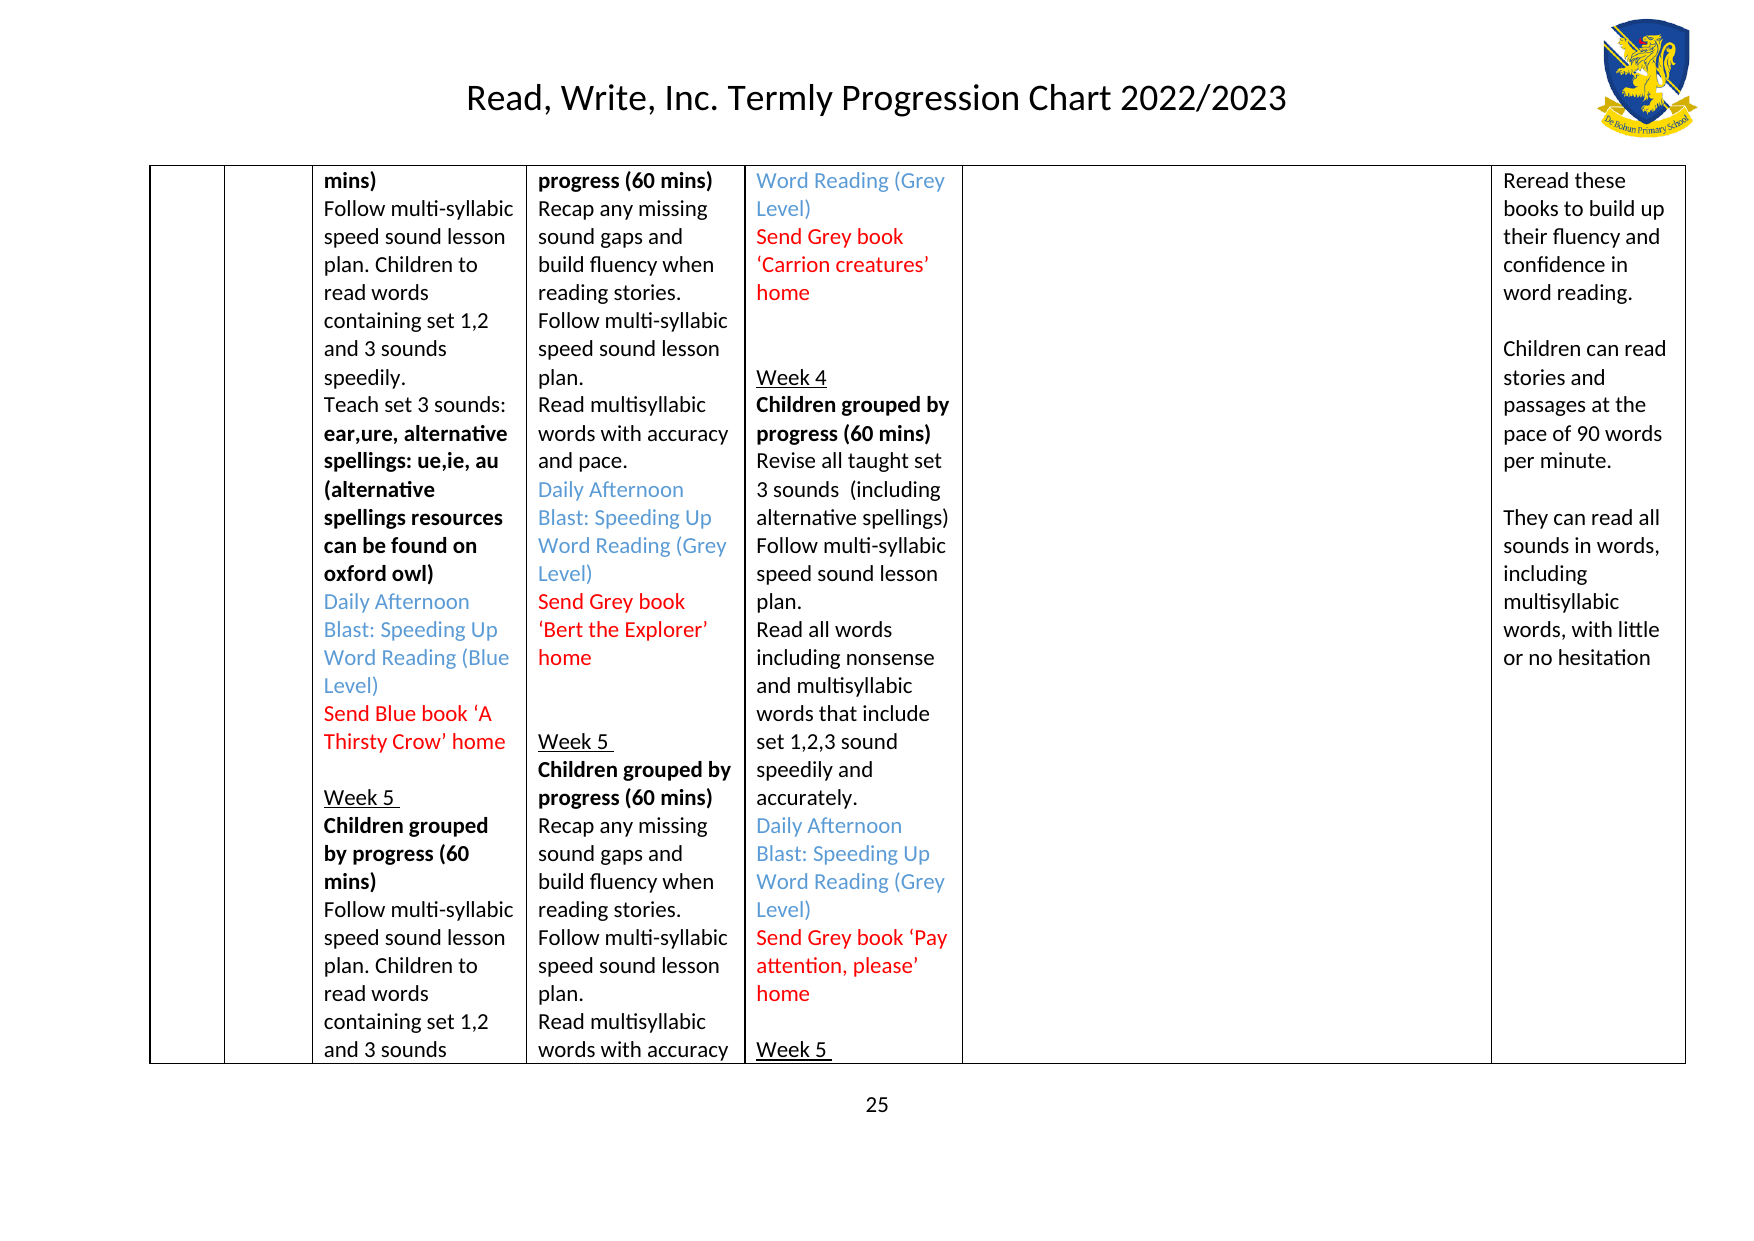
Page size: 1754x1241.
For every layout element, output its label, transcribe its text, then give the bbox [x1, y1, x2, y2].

table_cell [151, 166, 224, 1063]
table_cell Word Reading (Grey Level) Send Grey book ‘Carrion creatures’ home Week 4 Children grouped by progress (60 mins) Revise all taught set 3 sounds (including alternative spellings) Follow multi-syllabic speed sound lesson plan. Read all words including nonsense and multisyllabic words that include set 1,2,3 sound speedily and accurately. Daily Afternoon Blast: Speeding Up Word Reading (Grey Level) Send Grey book ‘Pay attention, please’ home Week 5 [746, 166, 962, 1063]
table_cell progress (60 mins) Recap any missing sound gaps and build fluency when reading stories. Follow multi-syllabic speed sound lesson plan. Read multisyllabic words with accuracy and pace. Daily Afternoon Blast: Speeding Up Word Reading (Grey Level) Send Grey book ‘Bert the Explorer’ home Week 5 Children grouped by progress (60 mins) Recap any missing sound gaps and build fluency when reading stories. Follow multi-syllabic speed sound lesson plan. Read multisyllabic words with accuracy [527, 166, 744, 1063]
table_cell [963, 166, 1491, 1063]
table_cell [225, 166, 312, 1063]
table_cell Reread these books to build up their fluency and confidence in word reading. Children can read stories and passages at the pace of 90 words per minute. They can read all sounds in words, including multisyllabic words, with little or no hesitation [1492, 166, 1685, 1063]
table_cell mins) Follow multi-syllabic speed sound lesson plan. Children to read words containing set 1,2 and 3 sounds speedily. Teach set 3 sounds: ear,ure, alternative spellings: ue,ie, au (alternative spellings resources can be found on oxford owl) Daily Afternoon Blast: Speeding Up Word Reading (Blue Level) Send Blue book ‘A Thirsty Crow’ home Week 5 Children grouped by progress (60 mins) Follow multi-syllabic speed sound lesson plan. Children to read words containing set 1,2 and 3 sounds [313, 166, 526, 1063]
